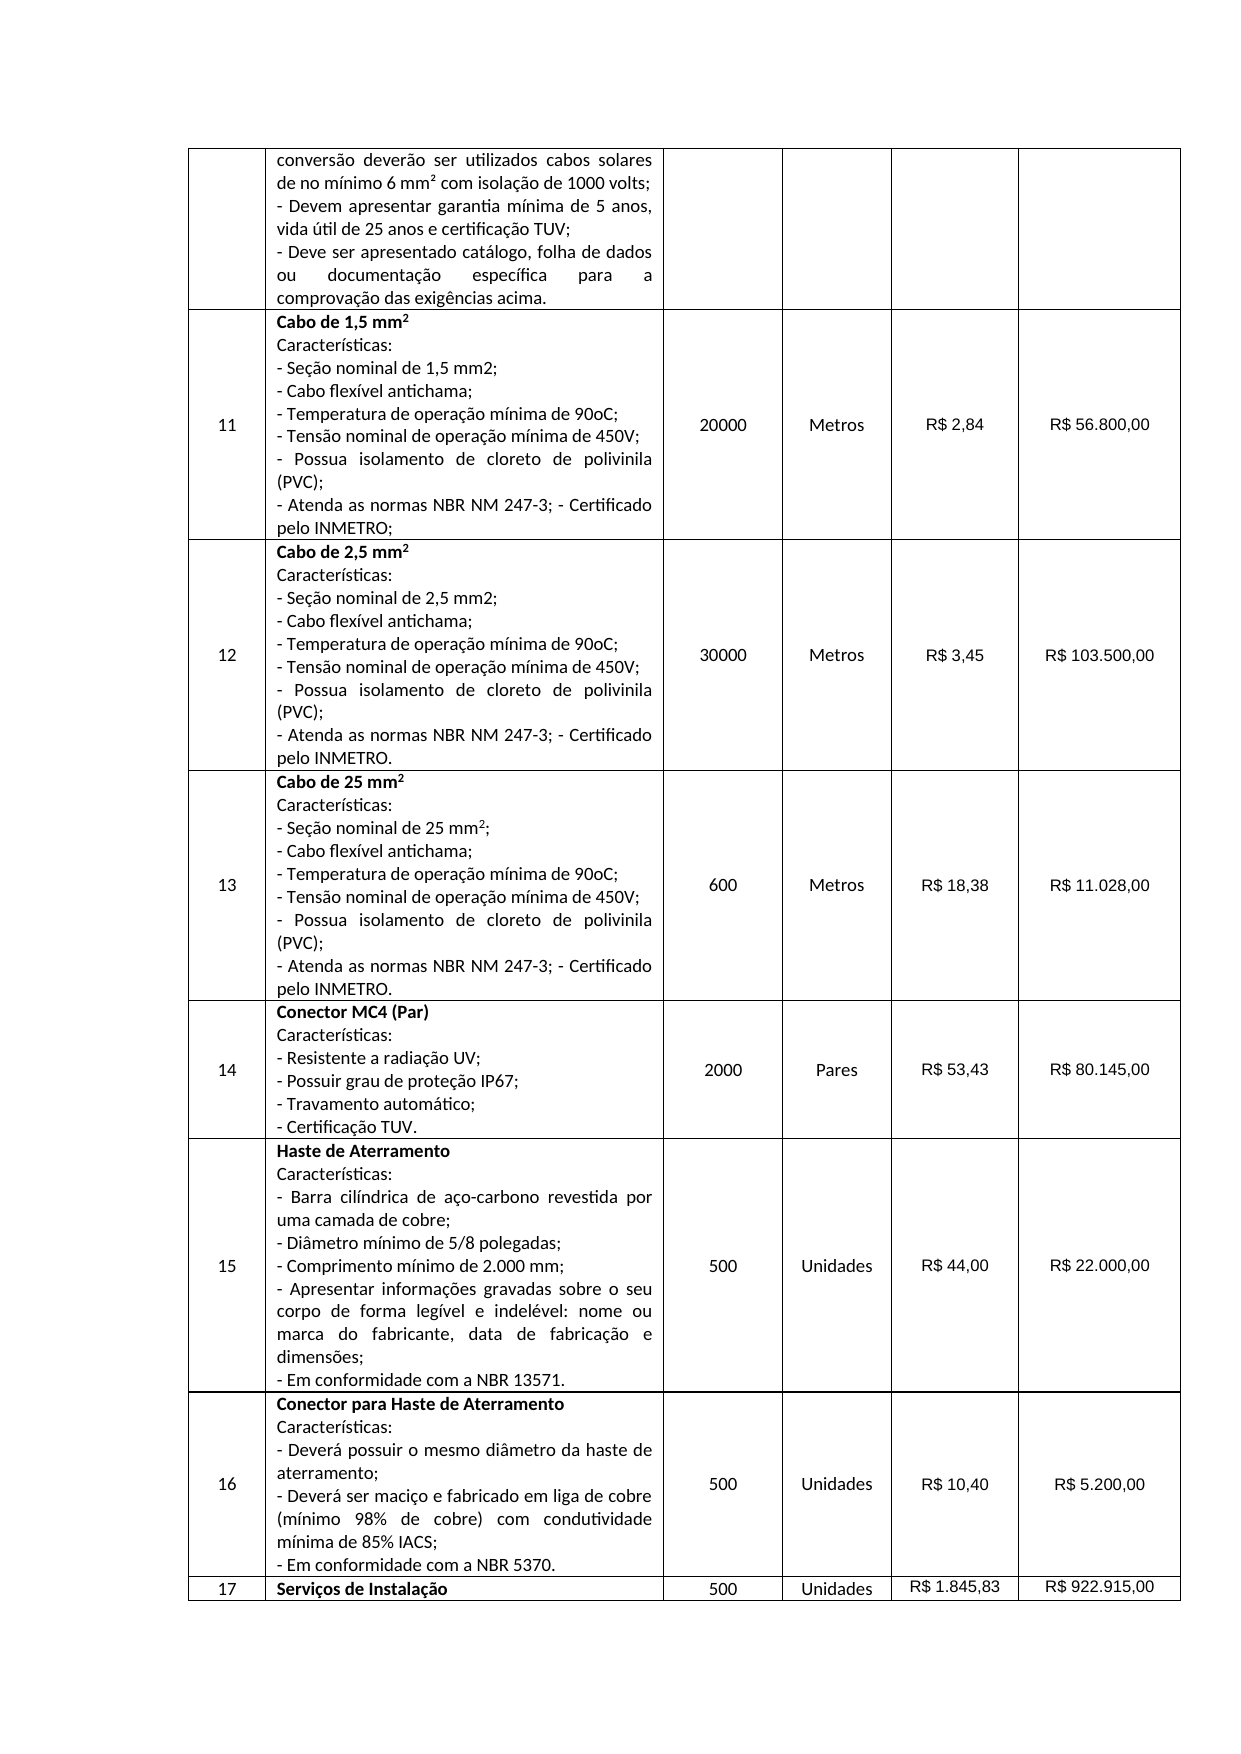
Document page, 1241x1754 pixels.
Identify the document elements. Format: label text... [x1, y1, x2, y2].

table_cell 20000 [664, 310, 782, 539]
table_cell Unidades [783, 1393, 891, 1576]
table_cell conversão deverão ser utilizados cabos solares de no mínimo 6 mm² com isolação de 1000 volts; - Devem apresentar garantia mínima de 5 anos, vida útil de 25 anos e certificação TUV; - Deve ser apresentado catálogo, folha de dados ou documentação específica para a comprovação das exigências acima. [266, 149, 663, 309]
table_cell R$ 56.800,00 [1019, 310, 1180, 539]
table_cell R$ 22.000,00 [1019, 1139, 1180, 1391]
table_cell [189, 149, 265, 309]
table_cell 16 [189, 1393, 265, 1576]
table_cell 11 [189, 310, 265, 539]
table_cell R$ 18,38 [892, 771, 1018, 1000]
table_cell Unidades [783, 1139, 891, 1391]
table_cell [1019, 149, 1180, 309]
table_cell Cabo de 2,5 mm2 Características: - Seção nominal de 2,5 mm2; - Cabo flexível antichama; - Temperatura de operação mínima de 90oC; - Tensão nominal de operação mínima de 450V; - Possua isolamento de cloreto de polivinila (PVC); - Atenda as normas NBR NM 247-3; - Certificado pelo INMETRO. [266, 540, 663, 769]
table_cell Unidades [783, 1577, 891, 1600]
table_cell R$ 53,43 [892, 1001, 1018, 1138]
table_cell Conector MC4 (Par) Características: - Resistente a radiação UV; - Possuir grau de proteção IP67; - Travamento automático; - Certificação TUV. [266, 1001, 663, 1138]
table_cell Conector para Haste de Aterramento Características: - Deverá possuir o mesmo diâmetro da haste de aterramento; - Deverá ser maciço e fabricado em liga de cobre (mínimo 98% de cobre) com condutividade mínima de 85% IACS; - Em conformidade com a NBR 5370. [266, 1393, 663, 1576]
table_cell R$ 44,00 [892, 1139, 1018, 1391]
table_cell 500 [664, 1393, 782, 1576]
table_cell R$ 80.145,00 [1019, 1001, 1180, 1138]
table_cell Metros [783, 310, 891, 539]
table_cell R$ 11.028,00 [1019, 771, 1180, 1000]
table_cell 600 [664, 771, 782, 1000]
table_cell R$ 10,40 [892, 1393, 1018, 1576]
table_cell Serviços de Instalação [266, 1577, 663, 1600]
table_cell R$ 5.200,00 [1019, 1393, 1180, 1576]
table_cell [664, 149, 782, 309]
table_cell 17 [189, 1577, 265, 1600]
table_cell 13 [189, 771, 265, 1000]
table_cell Cabo de 1,5 mm2 Características: - Seção nominal de 1,5 mm2; - Cabo flexível antichama; - Temperatura de operação mínima de 90oC; - Tensão nominal de operação mínima de 450V; - Possua isolamento de cloreto de polivinila (PVC); - Atenda as normas NBR NM 247-3; - Certificado pelo INMETRO; [266, 310, 663, 539]
table_cell Metros [783, 771, 891, 1000]
table_cell R$ 2,84 [892, 310, 1018, 539]
table_cell Haste de Aterramento Características: - Barra cilíndrica de aço-carbono revestida por uma camada de cobre; - Diâmetro mínimo de 5/8 polegadas; - Comprimento mínimo de 2.000 mm; - Apresentar informações gravadas sobre o seu corpo de forma legível e indelével: nome ou marca do fabricante, data de fabricação e dimensões; - Em conformidade com a NBR 13571. [266, 1139, 663, 1391]
table_cell Pares [783, 1001, 891, 1138]
table_cell 500 [664, 1577, 782, 1600]
table_cell Metros [783, 540, 891, 769]
table_cell 12 [189, 540, 265, 769]
table_cell 30000 [664, 540, 782, 769]
table_cell R$ 3,45 [892, 540, 1018, 769]
table_cell R$ 1.845,83 [892, 1577, 1018, 1600]
table_cell 14 [189, 1001, 265, 1138]
table_cell 15 [189, 1139, 265, 1391]
table_cell 2000 [664, 1001, 782, 1138]
table_cell [892, 149, 1018, 309]
table_cell Cabo de 25 mm2 Características: - Seção nominal de 25 mm2; - Cabo flexível antichama; - Temperatura de operação mínima de 90oC; - Tensão nominal de operação mínima de 450V; - Possua isolamento de cloreto de polivinila (PVC); - Atenda as normas NBR NM 247-3; - Certificado pelo INMETRO. [266, 771, 663, 1000]
table_cell [783, 149, 891, 309]
table_cell R$ 103.500,00 [1019, 540, 1180, 769]
table_cell R$ 922.915,00 [1019, 1577, 1180, 1600]
table_cell 500 [664, 1139, 782, 1391]
